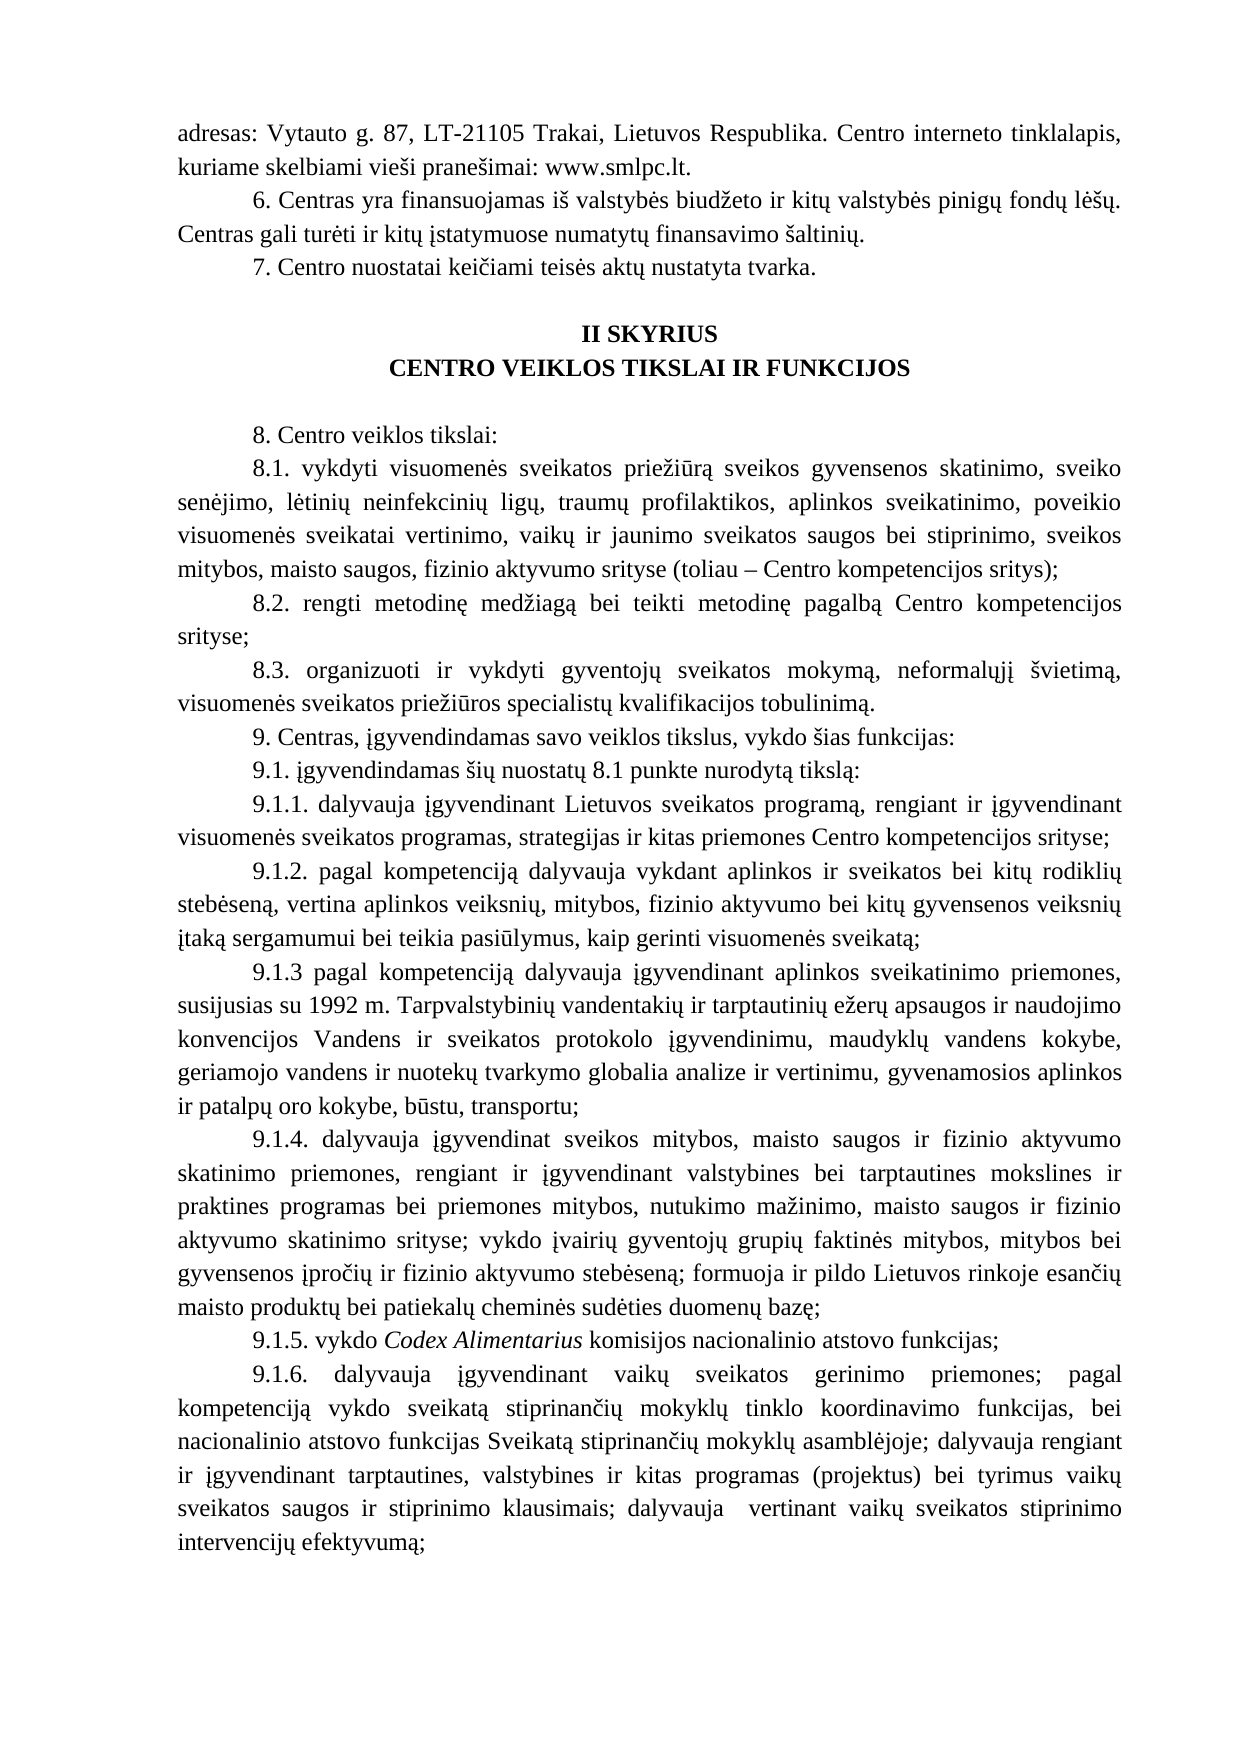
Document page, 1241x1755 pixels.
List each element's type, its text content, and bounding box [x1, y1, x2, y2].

text 9.1.6. dalyvauja įgyvendinant vaikų sveikatos gerinimo priemones; pagal kompetenciją vykdo sveikatą stiprinančių mokyklų tinklo koordinavimo funkcijas, bei nacionalinio atstovo funkcijas Sveikatą stiprinančių mokyklų asamblėjoje; dalyvauja rengiant ir įgyvendinant tarptautines, valstybines ir kitas programas (projektus) bei tyrimus vaikų sveikatos saugos ir stiprinimo klausimais; dalyvauja vertinant vaikų sveikatos stiprinimo intervencijų efektyvumą; [177, 1359, 1122, 1556]
text 9. Centras, įgyvendindamas savo veiklos tikslus, vykdo šias funkcijas: [177, 722, 1122, 751]
text 7. Centro nuostatai keičiami teisės aktų nustatyta tvarka. [177, 252, 1122, 281]
text 8.1. vykdyti visuomenės sveikatos priežiūrą sveikos gyvensenos skatinimo, sveiko senėjimo, lėtinių neinfekcinių ligų, traumų profilaktikos, aplinkos sveikatinimo, poveikio visuomenės sveikatai vertinimo, vaikų ir jaunimo sveikatos saugos bei stiprinimo, sveikos mitybos, maisto saugos, fizinio aktyvumo srityse (toliau – Centro kompetencijos sritys); [177, 453, 1122, 583]
text CENTRO VEIKLOS tikslai IR FUNKCIJOS [177, 353, 1122, 382]
text adresas: Vytauto g. 87, LT-21105 Trakai, Lietuvos Respublika. Centro interneto tinklalapis, kuriame skelbiami vieši pranešimai: www.smlpc.lt. [177, 118, 1122, 180]
text II skyrius [177, 319, 1122, 348]
text 9.1.4. dalyvauja įgyvendinat sveikos mitybos, maisto saugos ir fizinio aktyvumo skatinimo priemones, rengiant ir įgyvendinant valstybines bei tarptautines mokslines ir praktines programas bei priemones mitybos, nutukimo mažinimo, maisto saugos ir fizinio aktyvumo skatinimo srityse; vykdo įvairių gyventojų grupių faktinės mitybos, mitybos bei gyvensenos įpročių ir fizinio aktyvumo stebėseną; formuoja ir pildo Lietuvos rinkoje esančių maisto produktų bei patiekalų cheminės sudėties duomenų bazę; [177, 1124, 1122, 1321]
text 9.1.3 pagal kompetenciją dalyvauja įgyvendinant aplinkos sveikatinimo priemones, susijusias su 1992 m. Tarpvalstybinių vandentakių ir tarptautinių ežerų apsaugos ir naudojimo konvencijos Vandens ir sveikatos protokolo įgyvendinimu, maudyklų vandens kokybe, geriamojo vandens ir nuotekų tvarkymo globalia analize ir vertinimu, gyvenamosios aplinkos ir patalpų oro kokybe, būstu, transportu; [177, 957, 1122, 1119]
text 9.1. įgyvendindamas šių nuostatų 8.1 punkte nurodytą tikslą: [177, 755, 1122, 784]
text 9.1.1. dalyvauja įgyvendinant Lietuvos sveikatos programą, rengiant ir įgyvendinant visuomenės sveikatos programas, strategijas ir kitas priemones Centro kompetencijos srityse; [177, 789, 1122, 851]
text 6. Centras yra finansuojamas iš valstybės biudžeto ir kitų valstybės pinigų fondų lėšų. Centras gali turėti ir kitų įstatymuose numatytų finansavimo šaltinių. [177, 185, 1122, 247]
text 9.1.2. pagal kompetenciją dalyvauja vykdant aplinkos ir sveikatos bei kitų rodiklių stebėseną, vertina aplinkos veiksnių, mitybos, fizinio aktyvumo bei kitų gyvensenos veiksnių įtaką sergamumui bei teikia pasiūlymus, kaip gerinti visuomenės sveikatą; [177, 856, 1122, 952]
text 8. Centro veiklos tikslai: [252, 420, 1122, 449]
text 8.2. rengti metodinę medžiagą bei teikti metodinę pagalbą Centro kompetencijos srityse; [177, 588, 1122, 650]
text 8.3. organizuoti ir vykdyti gyventojų sveikatos mokymą, neformalųjį švietimą, visuomenės sveikatos priežiūros specialistų kvalifikacijos tobulinimą. [177, 655, 1122, 717]
text 9.1.5. vykdo Codex Alimentarius komisijos nacionalinio atstovo funkcijas; [177, 1326, 1122, 1354]
